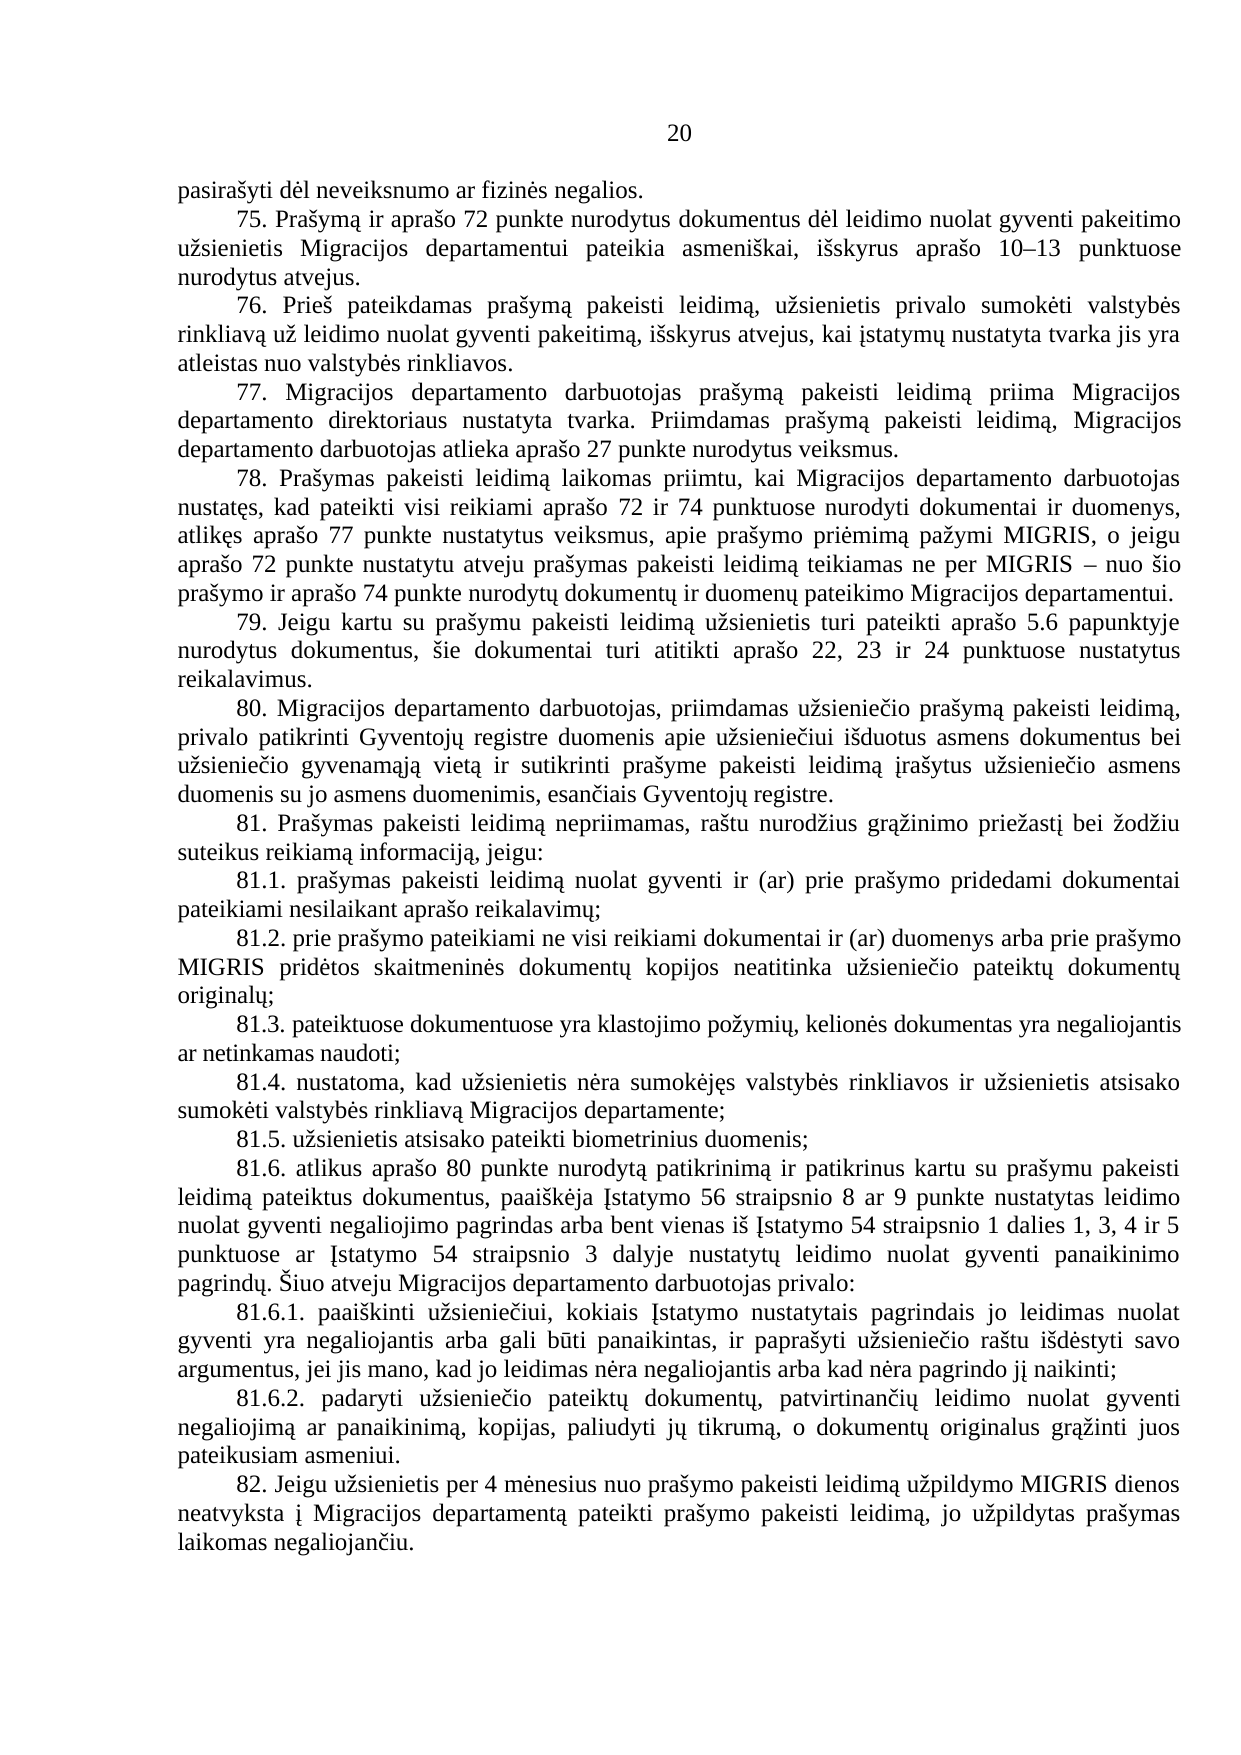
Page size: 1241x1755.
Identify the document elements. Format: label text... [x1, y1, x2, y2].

text 81. Prašymas pakeisti leidimą nepriimamas, raštu nurodžius grąžinimo priežastį bei žodžiu suteikus reikiamą informaciją, jeigu: [177, 808, 1181, 866]
text 80. Migracijos departamento darbuotojas, priimdamas užsieniečio prašymą pakeisti leidimą, privalo patikrinti Gyventojų registre duomenis apie užsieniečiui išduotus asmens dokumentus bei užsieniečio gyvenamąją vietą ir sutikrinti prašyme pakeisti leidimą įrašytus užsieniečio asmens duomenis su jo asmens duomenimis, esančiais Gyventojų registre. [177, 693, 1181, 808]
text 77. Migracijos departamento darbuotojas prašymą pakeisti leidimą priima Migracijos departamento direktoriaus nustatyta tvarka. Priimdamas prašymą pakeisti leidimą, Migracijos departamento darbuotojas atlieka aprašo 27 punkte nurodytus veiksmus. [177, 377, 1181, 463]
text 81.6.2. padaryti užsieniečio pateiktų dokumentų, patvirtinančių leidimo nuolat gyventi negaliojimą ar panaikinimą, kopijas, paliudyti jų tikrumą, o dokumentų originalus grąžinti juos pateikusiam asmeniui. [177, 1383, 1181, 1469]
text 81.6.1. paaiškinti užsieniečiui, kokiais Įstatymo nustatytais pagrindais jo leidimas nuolat gyventi yra negaliojantis arba gali būti panaikintas, ir paprašyti užsieniečio raštu išdėstyti savo argumentus, jei jis mano, kad jo leidimas nėra negaliojantis arba kad nėra pagrindo jį naikinti; [177, 1297, 1181, 1383]
text 81.6. atlikus aprašo 80 punkte nurodytą patikrinimą ir patikrinus kartu su prašymu pakeisti leidimą pateiktus dokumentus, paaiškėja Įstatymo 56 straipsnio 8 ar 9 punkte nustatytas leidimo nuolat gyventi negaliojimo pagrindas arba bent vienas iš Įstatymo 54 straipsnio 1 dalies 1, 3, 4 ir 5 punktuose ar Įstatymo 54 straipsnio 3 dalyje nustatytų leidimo nuolat gyventi panaikinimo pagrindų. Šiuo atveju Migracijos departamento darbuotojas privalo: [177, 1153, 1181, 1297]
text 75. Prašymą ir aprašo 72 punkte nurodytus dokumentus dėl leidimo nuolat gyventi pakeitimo užsienietis Migracijos departamentui pateikia asmeniškai, išskyrus aprašo 10–13 punktuose nurodytus atvejus. [177, 204, 1181, 291]
text 82. Jeigu užsienietis per 4 mėnesius nuo prašymo pakeisti leidimą užpildymo MIGRIS dienos neatvyksta į Migracijos departamentą pateikti prašymo pakeisti leidimą, jo užpildytas prašymas laikomas negaliojančiu. [177, 1469, 1181, 1556]
text 81.1. prašymas pakeisti leidimą nuolat gyventi ir (ar) prie prašymo pridedami dokumentai pateikiami nesilaikant aprašo reikalavimų; [177, 866, 1181, 923]
text 81.3. pateiktuose dokumentuose yra klastojimo požymių, kelionės dokumentas yra negaliojantis ar netinkamas naudoti; [177, 1009, 1181, 1067]
text 81.2. prie prašymo pateikiami ne visi reikiami dokumentai ir (ar) duomenys arba prie prašymo MIGRIS pridėtos skaitmeninės dokumentų kopijos neatitinka užsieniečio pateiktų dokumentų originalų; [177, 923, 1181, 1009]
text pasirašyti dėl neveiksnumo ar fizinės negalios. [177, 176, 1181, 204]
text 81.5. užsienietis atsisako pateikti biometrinius duomenis; [177, 1124, 1181, 1153]
text 76. Prieš pateikdamas prašymą pakeisti leidimą, užsienietis privalo sumokėti valstybės rinkliavą už leidimo nuolat gyventi pakeitimą, išskyrus atvejus, kai įstatymų nustatyta tvarka jis yra atleistas nuo valstybės rinkliavos. [177, 291, 1181, 377]
text 79. Jeigu kartu su prašymu pakeisti leidimą užsienietis turi pateikti aprašo 5.6 papunktyje nurodytus dokumentus, šie dokumentai turi atitikti aprašo 22, 23 ir 24 punktuose nustatytus reikalavimus. [177, 607, 1181, 693]
text 81.4. nustatoma, kad užsienietis nėra sumokėjęs valstybės rinkliavos ir užsienietis atsisako sumokėti valstybės rinkliavą Migracijos departamente; [177, 1067, 1181, 1124]
text 78. Prašymas pakeisti leidimą laikomas priimtu, kai Migracijos departamento darbuotojas nustatęs, kad pateikti visi reikiami aprašo 72 ir 74 punktuose nurodyti dokumentai ir duomenys, atlikęs aprašo 77 punkte nustatytus veiksmus, apie prašymo priėmimą pažymi MIGRIS, o jeigu aprašo 72 punkte nustatytu atveju prašymas pakeisti leidimą teikiamas ne per MIGRIS – nuo šio prašymo ir aprašo 74 punkte nurodytų dokumentų ir duomenų pateikimo Migracijos departamentui. [177, 463, 1181, 607]
